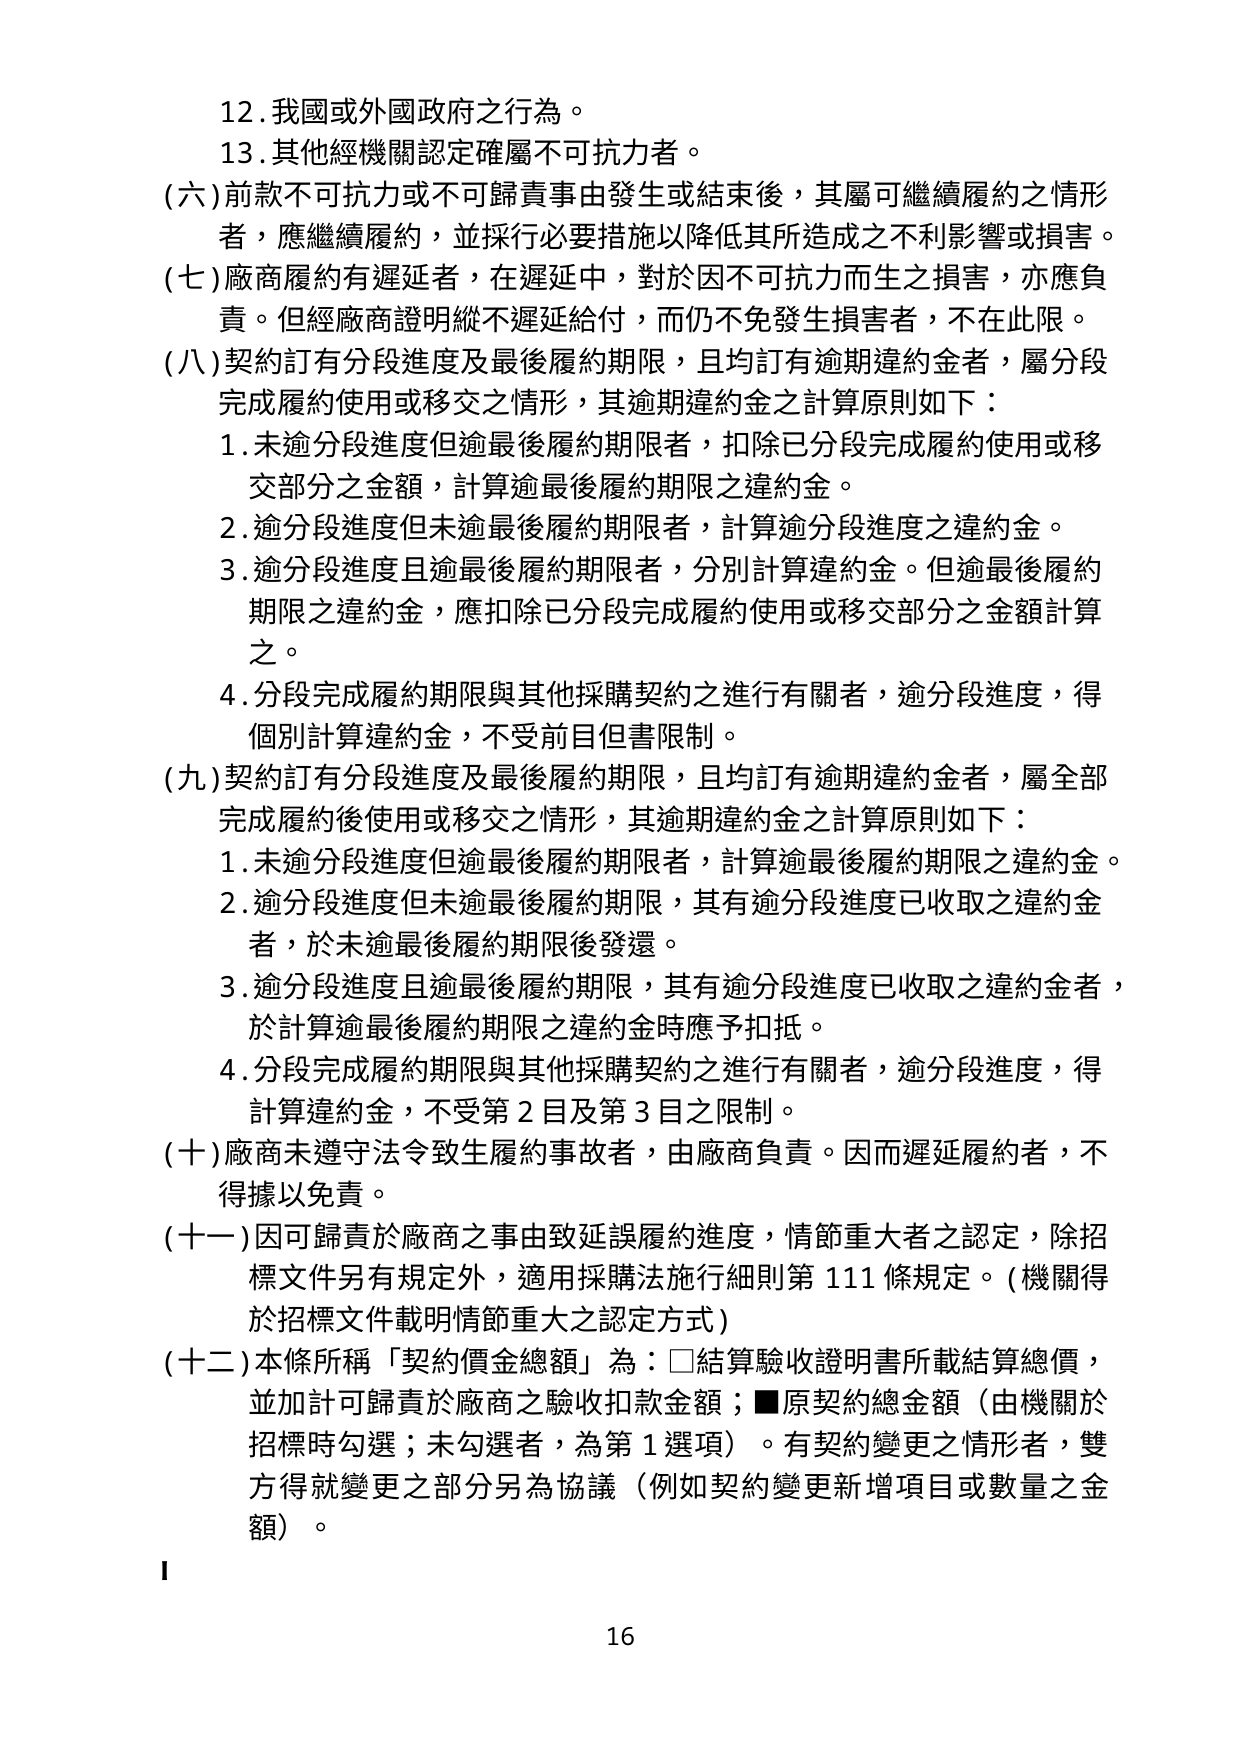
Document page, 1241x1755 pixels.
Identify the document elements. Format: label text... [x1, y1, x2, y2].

text 3.逾分段進度且逾最後履約期限，其有逾分段進度已收取之違約金者，於計算逾最後履約期限之違約金時應予扣抵。 [218, 964, 1104, 1047]
text (六)前款不可抗力或不可歸責事由發生或結束後，其屬可繼續履約之情形者，應繼續履約，並採行必要措施以降低其所造成之不利影響或損害。 [159, 172, 1110, 255]
text  [159, 1547, 1110, 1589]
text 4.分段完成履約期限與其他採購契約之進行有關者，逾分段進度，得計算違約金，不受第2目及第3目之限制。 [218, 1047, 1104, 1130]
text 3.逾分段進度且逾最後履約期限者，分別計算違約金。但逾最後履約期限之違約金，應扣除已分段完成履約使用或移交部分之金額計算之。 [218, 547, 1104, 672]
text 2.逾分段進度但未逾最後履約期限者，計算逾分段進度之違約金。 [218, 505, 1104, 547]
text 1.未逾分段進度但逾最後履約期限者，扣除已分段完成履約使用或移交部分之金額，計算逾最後履約期限之違約金。 [218, 422, 1104, 505]
text 4.分段完成履約期限與其他採購契約之進行有關者，逾分段進度，得個別計算違約金，不受前目但書限制。 [218, 672, 1104, 755]
text 2.逾分段進度但未逾最後履約期限，其有逾分段進度已收取之違約金者，於未逾最後履約期限後發還。 [218, 880, 1104, 964]
text (七)廠商履約有遲延者，在遲延中，對於因不可抗力而生之損害，亦應負責。但經廠商證明縱不遲延給付，而仍不免發生損害者，不在此限。 [159, 255, 1110, 339]
text (十一)因可歸責於廠商之事由致延誤履約進度，情節重大者之認定，除招標文件另有規定外，適用採購法施行細則第111條規定。(機關得於招標文件載明情節重大之認定方式) [159, 1214, 1110, 1339]
text (十)廠商未遵守法令致生履約事故者，由廠商負責。因而遲延履約者，不得據以免責。 [159, 1130, 1110, 1214]
text 13.其他經機關認定確屬不可抗力者。 [218, 130, 1104, 172]
text (八)契約訂有分段進度及最後履約期限，且均訂有逾期違約金者，屬分段完成履約使用或移交之情形，其逾期違約金之計算原則如下： [159, 339, 1110, 422]
text 12.我國或外國政府之行為。 [218, 89, 1104, 130]
text (九)契約訂有分段進度及最後履約期限，且均訂有逾期違約金者，屬全部完成履約後使用或移交之情形，其逾期違約金之計算原則如下： [159, 755, 1110, 839]
text (十二)本條所稱「契約價金總額」為：□結算驗收證明書所載結算總價，並加計可歸責於廠商之驗收扣款金額；■原契約總金額（由機關於招標時勾選；未勾選者，為第1選項）。有契約變更之情形者，雙方得就變更之部分另為協議（例如契約變更新增項目或數量之金額）。 [159, 1339, 1110, 1547]
text 1.未逾分段進度但逾最後履約期限者，計算逾最後履約期限之違約金。 [218, 839, 1104, 880]
